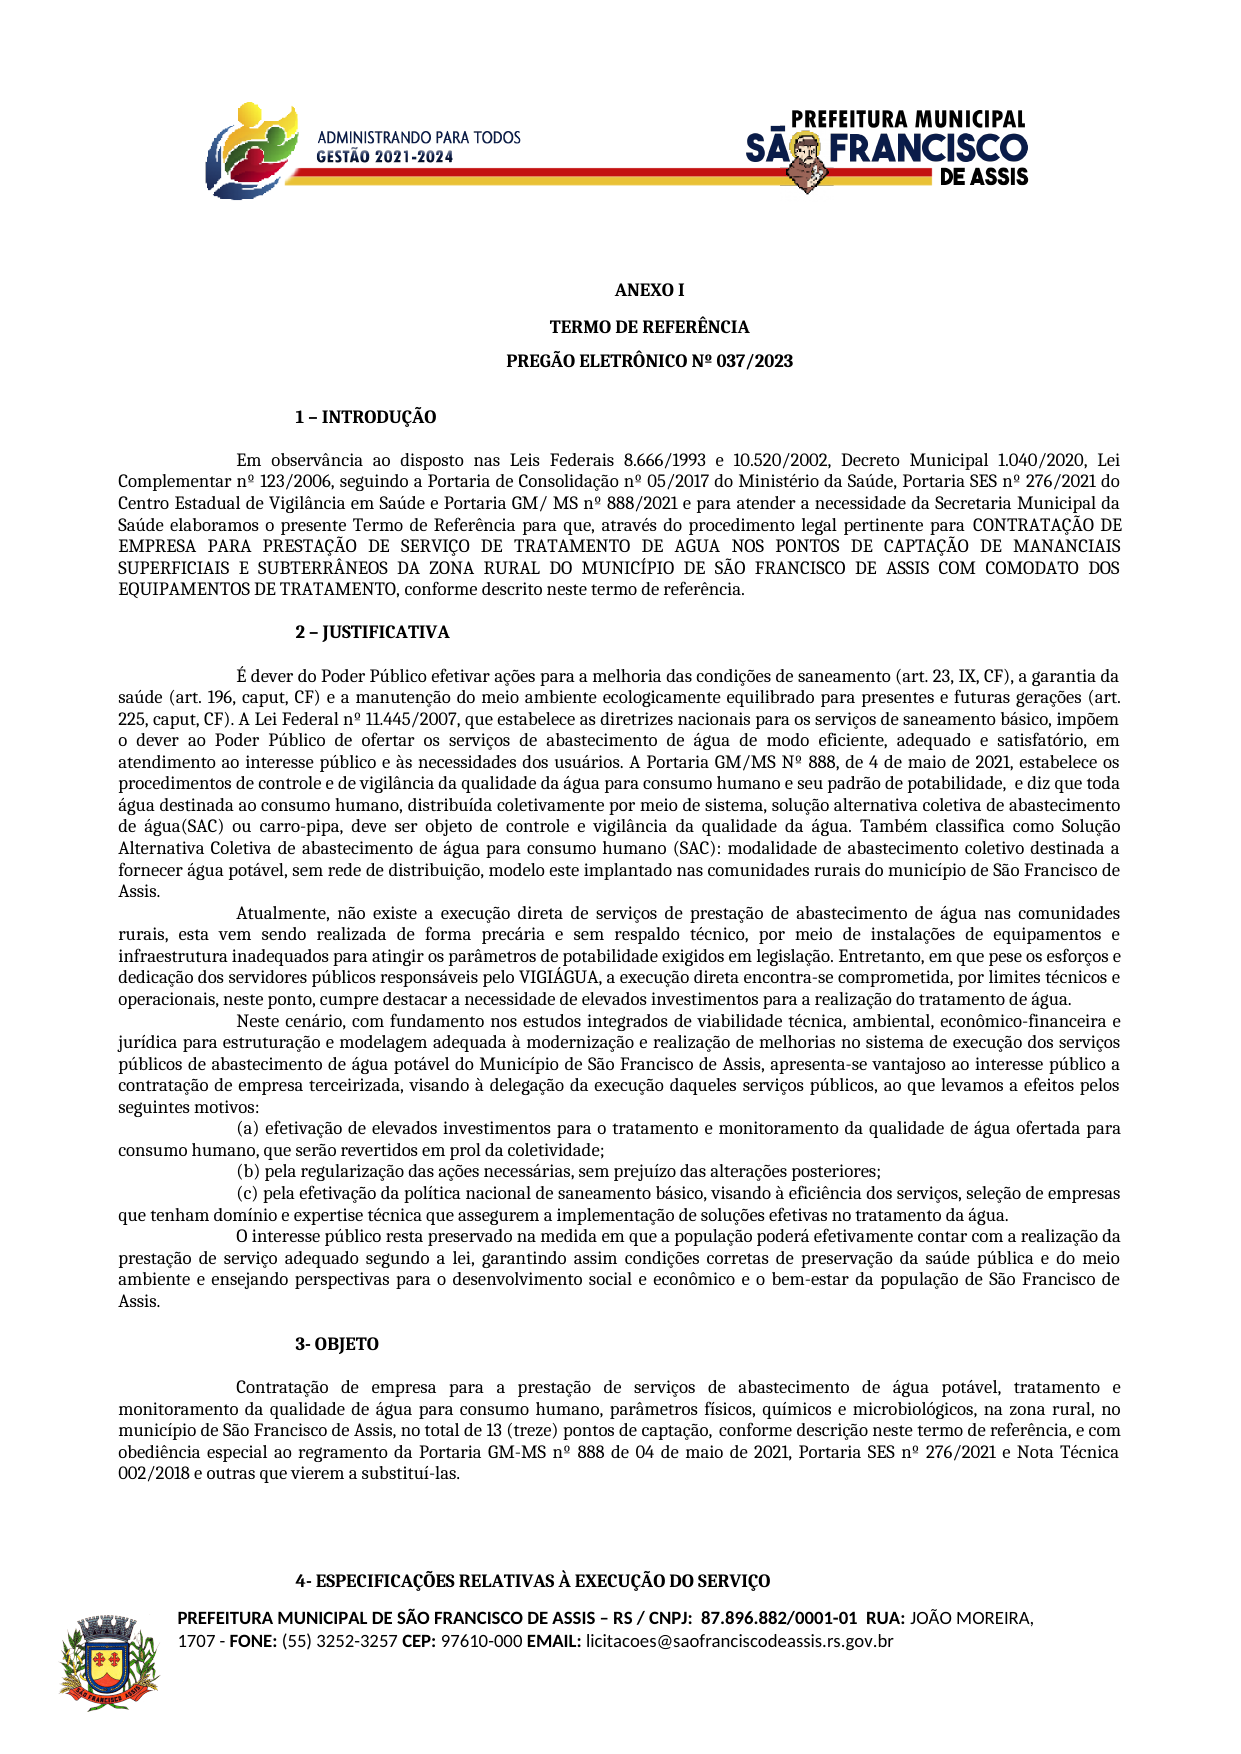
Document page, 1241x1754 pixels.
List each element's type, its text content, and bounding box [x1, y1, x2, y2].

text Neste cenário, com fundamento nos estudos integrados de viabilidade técnica, ambiental, econômico-financeira e jurídica para estruturação e modelagem adequada à modernização e realização de melhorias no sistema de execução dos serviços públicos de abastecimento de água potável do Município de São Francisco de Assis, apresenta-se vantajoso ao interesse público a contratação de empresa terceirizada, visando à delegação da execução daqueles serviços públicos, ao que levamos a efeitos pelos seguintes motivos: [118, 1010, 1122, 1118]
text 3- OBJETO [236, 1333, 1122, 1355]
text Contratação de empresa para a prestação de serviços de abastecimento de água potável, tratamento e monitoramento da qualidade de água para consumo humano, parâmetros físicos, químicos e microbiológicos, na zona rural, no município de São Francisco de Assis, no total de 13 (treze) pontos de captação, conforme descrição neste termo de referência, e com obediência especial ao regramento da Portaria GM-MS nº 888 de 04 de maio de 2021, Portaria SES nº 276/2021 e Nota Técnica 002/2018 e outras que vierem a substituí-las. [118, 1377, 1122, 1484]
text É dever do Poder Público efetivar ações para a melhoria das condições de saneamento (art. 23, IX, CF), a garantia da saúde (art. 196, caput, CF) e a manutenção do meio ambiente ecologicamente equilibrado para presentes e futuras gerações (art. 225, caput, CF). A Lei Federal nº 11.445/2007, que estabelece as diretrizes nacionais para os serviços de saneamento básico, impõem o dever ao Poder Público de ofertar os serviços de abastecimento de água de modo eficiente, adequado e satisfatório, em atendimento ao interesse público e às necessidades dos usuários. A Portaria GM/MS Nº 888, de 4 de maio de 2021, estabelece os procedimentos de controle e de vigilância da qualidade da água para consumo humano e seu padrão de potabilidade, e diz que toda água destinada ao consumo humano, distribuída coletivamente por meio de sistema, solução alternativa coletiva de abastecimento de água(SAC) ou carro-pipa, deve ser objeto de controle e vigilância da qualidade da água. Também classifica como Solução Alternativa Coletiva de abastecimento de água para consumo humano (SAC): modalidade de abastecimento coletivo destinada a fornecer água potável, sem rede de distribuição, modelo este implantado nas comunidades rurais do município de São Francisco de Assis. [118, 665, 1122, 902]
text PREGÃO ELETRÔNICO Nº 037/2023 [177, 351, 1122, 372]
text (a) efetivação de elevados investimentos para o tratamento e monitoramento da qualidade de água ofertada para consumo humano, que serão revertidos em prol da coletividade; [118, 1118, 1122, 1161]
text (c) pela efetivação da política nacional de saneamento básico, visando à eficiência dos serviços, seleção de empresas que tenham domínio e expertise técnica que assegurem a implementação de soluções efetivas no tratamento da água. [118, 1183, 1122, 1226]
text ANEXO I [177, 279, 1122, 301]
text O interesse público resta preservado na medida em que a população poderá efetivamente contar com a realização da prestação de serviço adequado segundo a lei, garantindo assim condições corretas de preservação da saúde pública e do meio ambiente e ensejando perspectivas para o desenvolvimento social e econômico e o bem-estar da população de São Francisco de Assis. [118, 1226, 1122, 1312]
text Atualmente, não existe a execução direta de serviços de prestação de abastecimento de água nas comunidades rurais, esta vem sendo realizada de forma precária e sem respaldo técnico, por meio de instalações de equipamentos e infraestrutura inadequados para atingir os parâmetros de potabilidade exigidos em legislação. Entretanto, em que pese os esforços e dedicação dos servidores públicos responsáveis pelo VIGIÁGUA, a execução direta encontra-se comprometida, por limites técnicos e operacionais, neste ponto, cumpre destacar a necessidade de elevados investimentos para a realização do tratamento de água. [118, 902, 1122, 1010]
subtitle Em observância ao disposto nas Leis Federais 8.666/1993 e 10.520/2002, Decreto Municipal 1.040/2020, Lei Complementar nº 123/2006, seguindo a Portaria de Consolidação nº 05/2017 do Ministério da Saúde, Portaria SES nº 276/2021 do Centro Estadual de Vigilância em Saúde e Portaria GM/ MS nº 888/2021 e para atender a necessidade da Secretaria Municipal da Saúde elaboramos o presente Termo de Referência para que, através do procedimento legal pertinente para CONTRATAÇÃO DE EMPRESA PARA PRESTAÇÃO DE SERVIÇO DE TRATAMENTO DE AGUA NOS PONTOS DE CAPTAÇÃO DE MANANCIAIS SUPERFICIAIS E SUBTERRÂNEOS DA ZONA RURAL DO MUNICÍPIO DE SÃO FRANCISCO DE ASSIS COM COMODATO DOS EQUIPAMENTOS DE TRATAMENTO, conforme descrito neste termo de referência. [118, 449, 1122, 600]
text 1 – INTRODUÇÃO [236, 406, 1122, 428]
text TERMO DE REFERÊNCIA [177, 317, 1122, 338]
text 2 – JUSTIFICATIVA [236, 622, 1122, 643]
text (b) pela regularização das ações necessárias, sem prejuízo das alterações posteriores; [118, 1161, 1122, 1183]
text 4- ESPECIFICAÇÕES RELATIVAS À EXECUÇÃO DO SERVIÇO [236, 1571, 1122, 1592]
